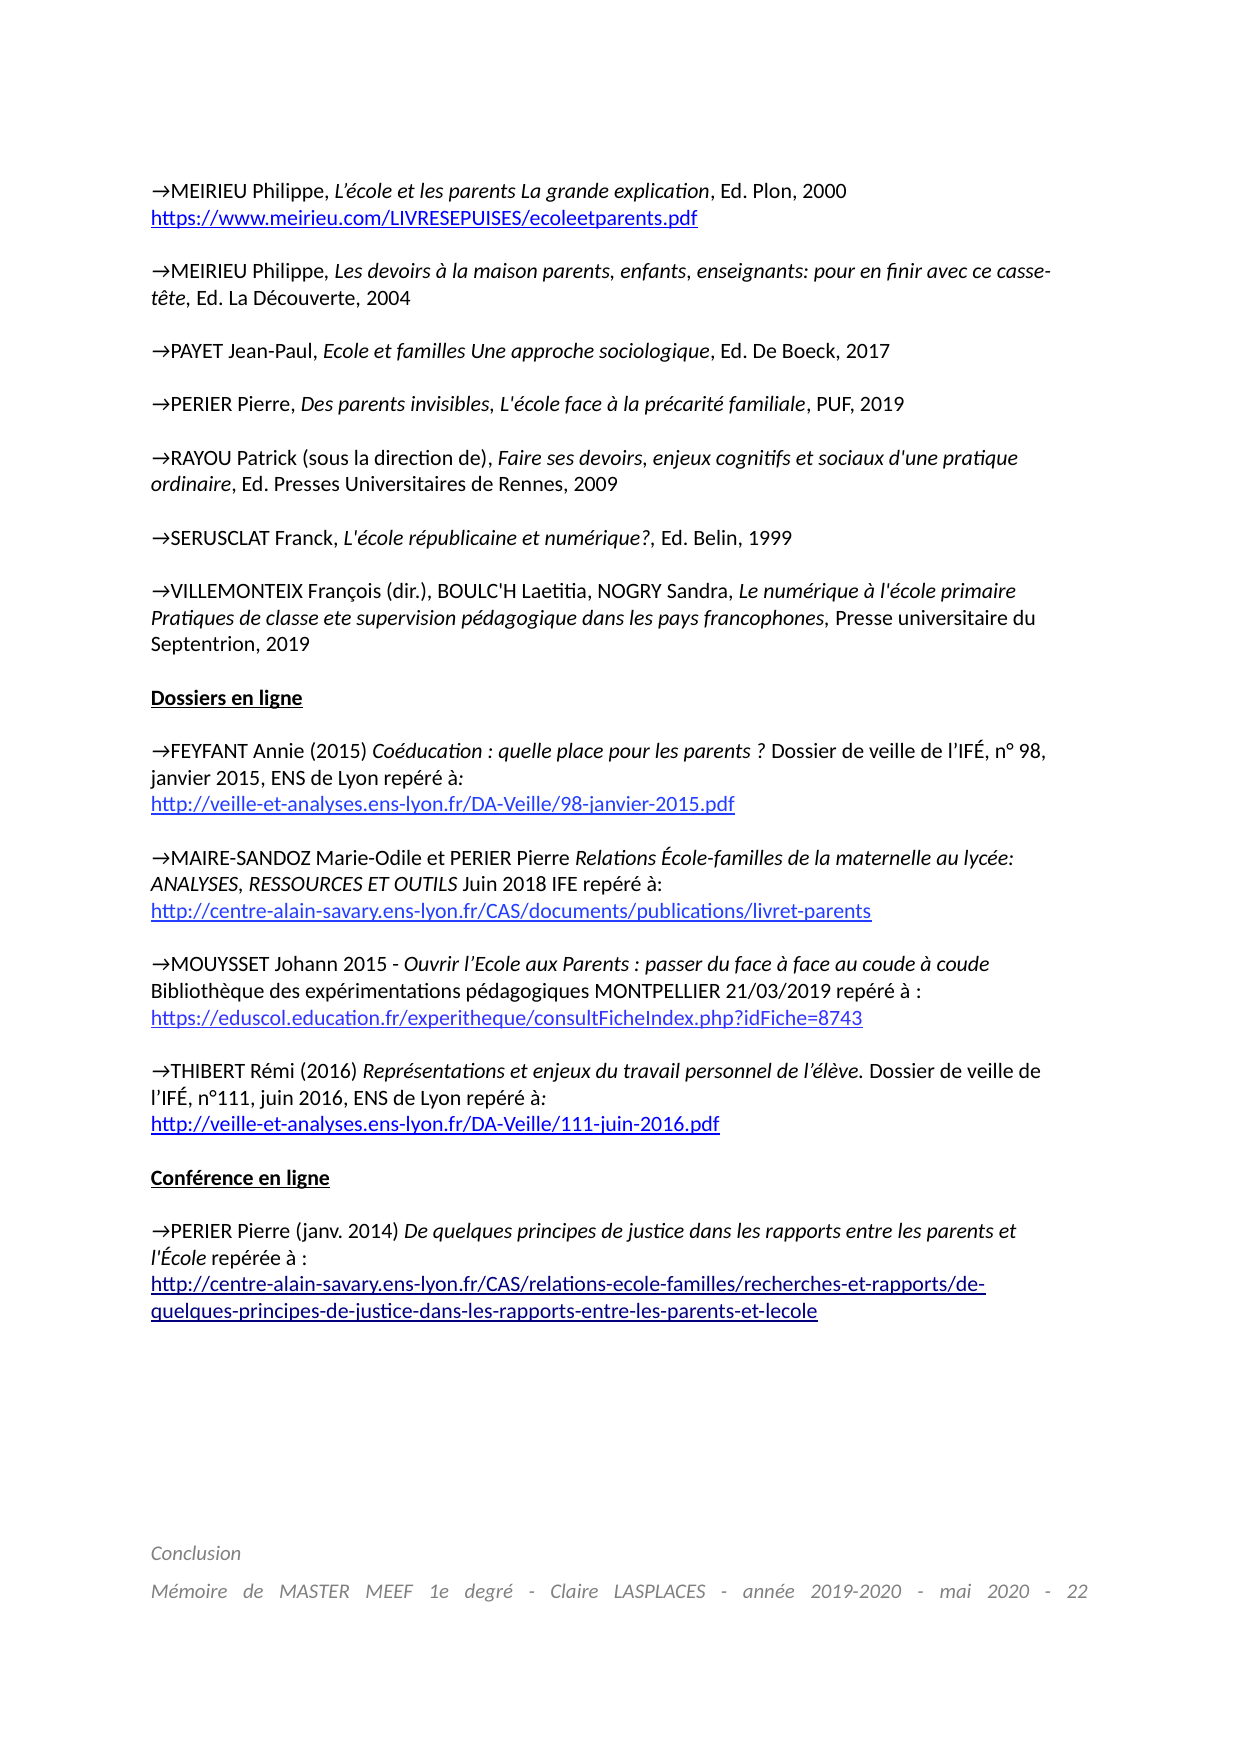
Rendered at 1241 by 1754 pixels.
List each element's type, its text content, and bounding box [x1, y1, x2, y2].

text http://veille-et-analyses.ens-lyon.fr/DA-Veille/98-janvier-2015.pdf [151, 791, 1060, 817]
text →VILLEMONTEIX François (dir.), BOULC'H Laetitia, NOGRY Sandra, Le numérique à l'école primaire Pratiques de classe ete supervision pédagogique dans les pays francophones, Presse universitaire du Septentrion, 2019 [151, 577, 1060, 657]
text http://veille-et-analyses.ens-lyon.fr/DA-Veille/111-juin-2016.pdf [151, 1111, 1060, 1137]
text Conférence en ligne [151, 1164, 1060, 1191]
text →THIBERT Rémi (2016) Représentations et enjeux du travail personnel de l’élève. Dossier de veille de l’IFÉ, n°111, juin 2016, ENS de Lyon repéré à: [151, 1057, 1060, 1111]
text →SERUSCLAT Franck, L'école républicaine et numérique?, Ed. Belin, 1999 [151, 524, 1060, 551]
text →MEIRIEU Philippe, Les devoirs à la maison parents, enfants, enseignants: pour en finir avec ce casse-tête, Ed. La Découverte, 2004 [151, 257, 1060, 311]
text →PAYET Jean-Paul, Ecole et familles Une approche sociologique, Ed. De Boeck, 2017 [151, 337, 1060, 364]
text →PERIER Pierre (janv. 2014) De quelques principes de justice dans les rapports entre les parents et l'École repérée à : [151, 1217, 1060, 1271]
text →MEIRIEU Philippe, L’école et les parents La grande explication, Ed. Plon, 2000 [151, 177, 1060, 204]
text →PERIER Pierre, Des parents invisibles, L'école face à la précarité familiale, PUF, 2019 [151, 391, 1060, 417]
text →FEYFANT Annie (2015) Coéducation : quelle place pour les parents ? Dossier de veille de l’IFÉ, n° 98, janvier 2015, ENS de Lyon repéré à: [151, 737, 1060, 791]
text →MAIRE-SANDOZ Marie-Odile et PERIER Pierre Relations École-familles de la maternelle au lycée: ANALYSES, RESSOURCES ET OUTILS Juin 2018 IFE repéré à: http://centre-alain-savary.ens-lyon.fr/CAS/documents/publications/livret-parents [151, 844, 1060, 924]
text Dossiers en ligne [151, 684, 1060, 711]
text →MOUYSSET Johann 2015 - Ouvrir l’Ecole aux Parents : passer du face à face au coude à coude Bibliothèque des expérimentations pédagogiques MONTPELLIER 21/03/2019 repéré à : https://eduscol.education.fr/experitheque/consultFicheIndex.php?idFiche=8743 [151, 951, 1060, 1031]
text http://centre-alain-savary.ens-lyon.fr/CAS/relations-ecole-familles/recherches-et-rapports/de-quelques-principes-de-justice-dans-les-rapports-entre-les-parents-et-lecole [151, 1271, 1060, 1324]
text →RAYOU Patrick (sous la direction de), Faire ses devoirs, enjeux cognitifs et sociaux d'une pratique ordinaire, Ed. Presses Universitaires de Rennes, 2009 [151, 444, 1060, 497]
text https://www.meirieu.com/LIVRESEPUISES/ecoleetparents.pdf [151, 204, 1060, 231]
